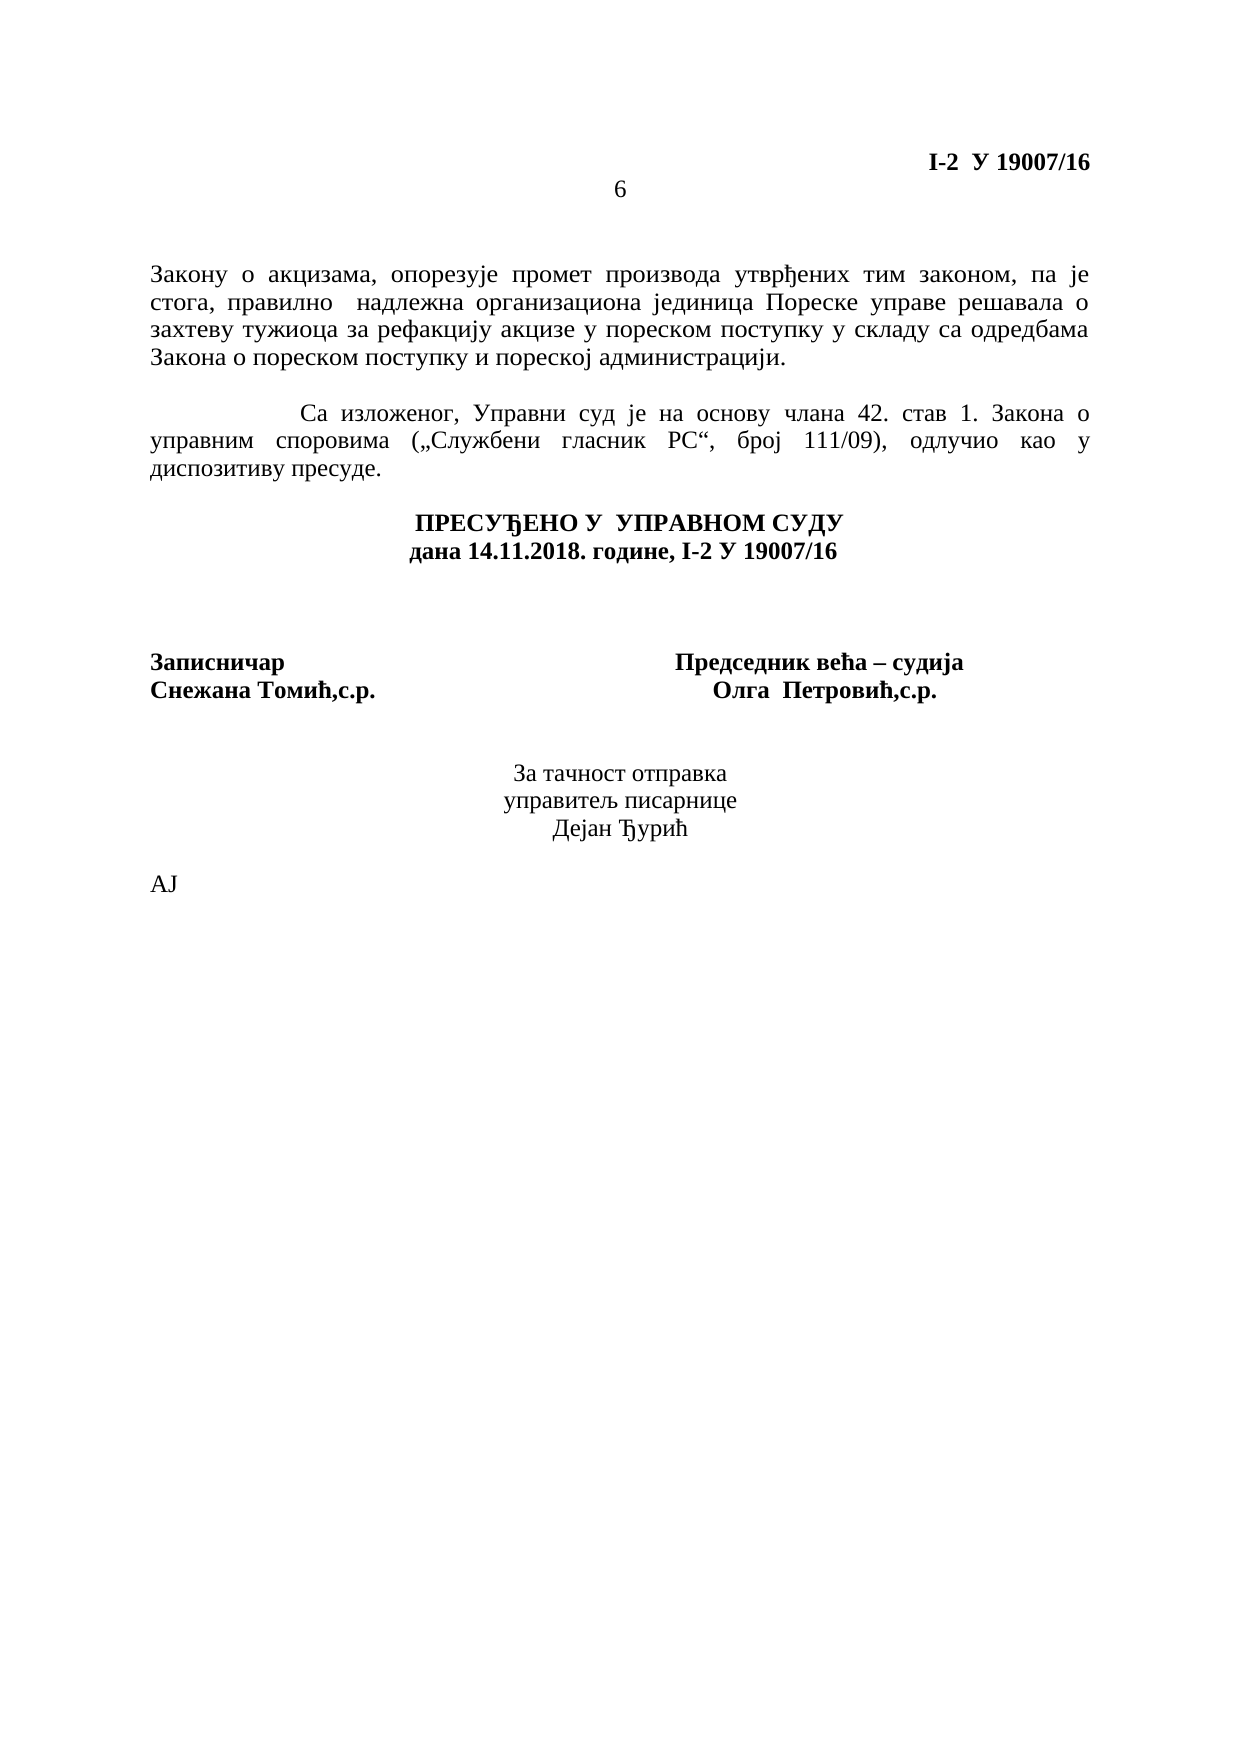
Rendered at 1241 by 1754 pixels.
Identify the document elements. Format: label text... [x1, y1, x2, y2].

text Записничар Председник већа – судија [150, 648, 1090, 676]
text Дејан Ђурић [150, 814, 1090, 842]
text За тачност отправка [150, 759, 1090, 787]
text АЈ [150, 870, 1090, 897]
text Закону о акцизама, опорезује промет производа утврђених тим законом, па је стога, правилно надлежна организациона јединица Пореске управе решавала о захтеву тужиоца за рефакцију акцизе у пореском поступку у складу са одредбама Закона о пореском поступку и пореској администрацији. [150, 260, 1090, 371]
text Снежана Томић,с.р. Олга Петровић,с.р. [150, 676, 1090, 703]
text ПРЕСУЂЕНО У УПРАВНОМ СУДУ [150, 509, 1090, 537]
text Са изложеног, Управни суд је на основу члана 42. став 1. Закона о управним споровима („Службени гласник РС“, број 111/09), одлучио као у диспозитиву пресуде. [150, 399, 1090, 482]
text управитељ писарнице [150, 787, 1090, 814]
text дана 14.11.2018. године, I-2 У 19007/16 [150, 537, 1090, 565]
